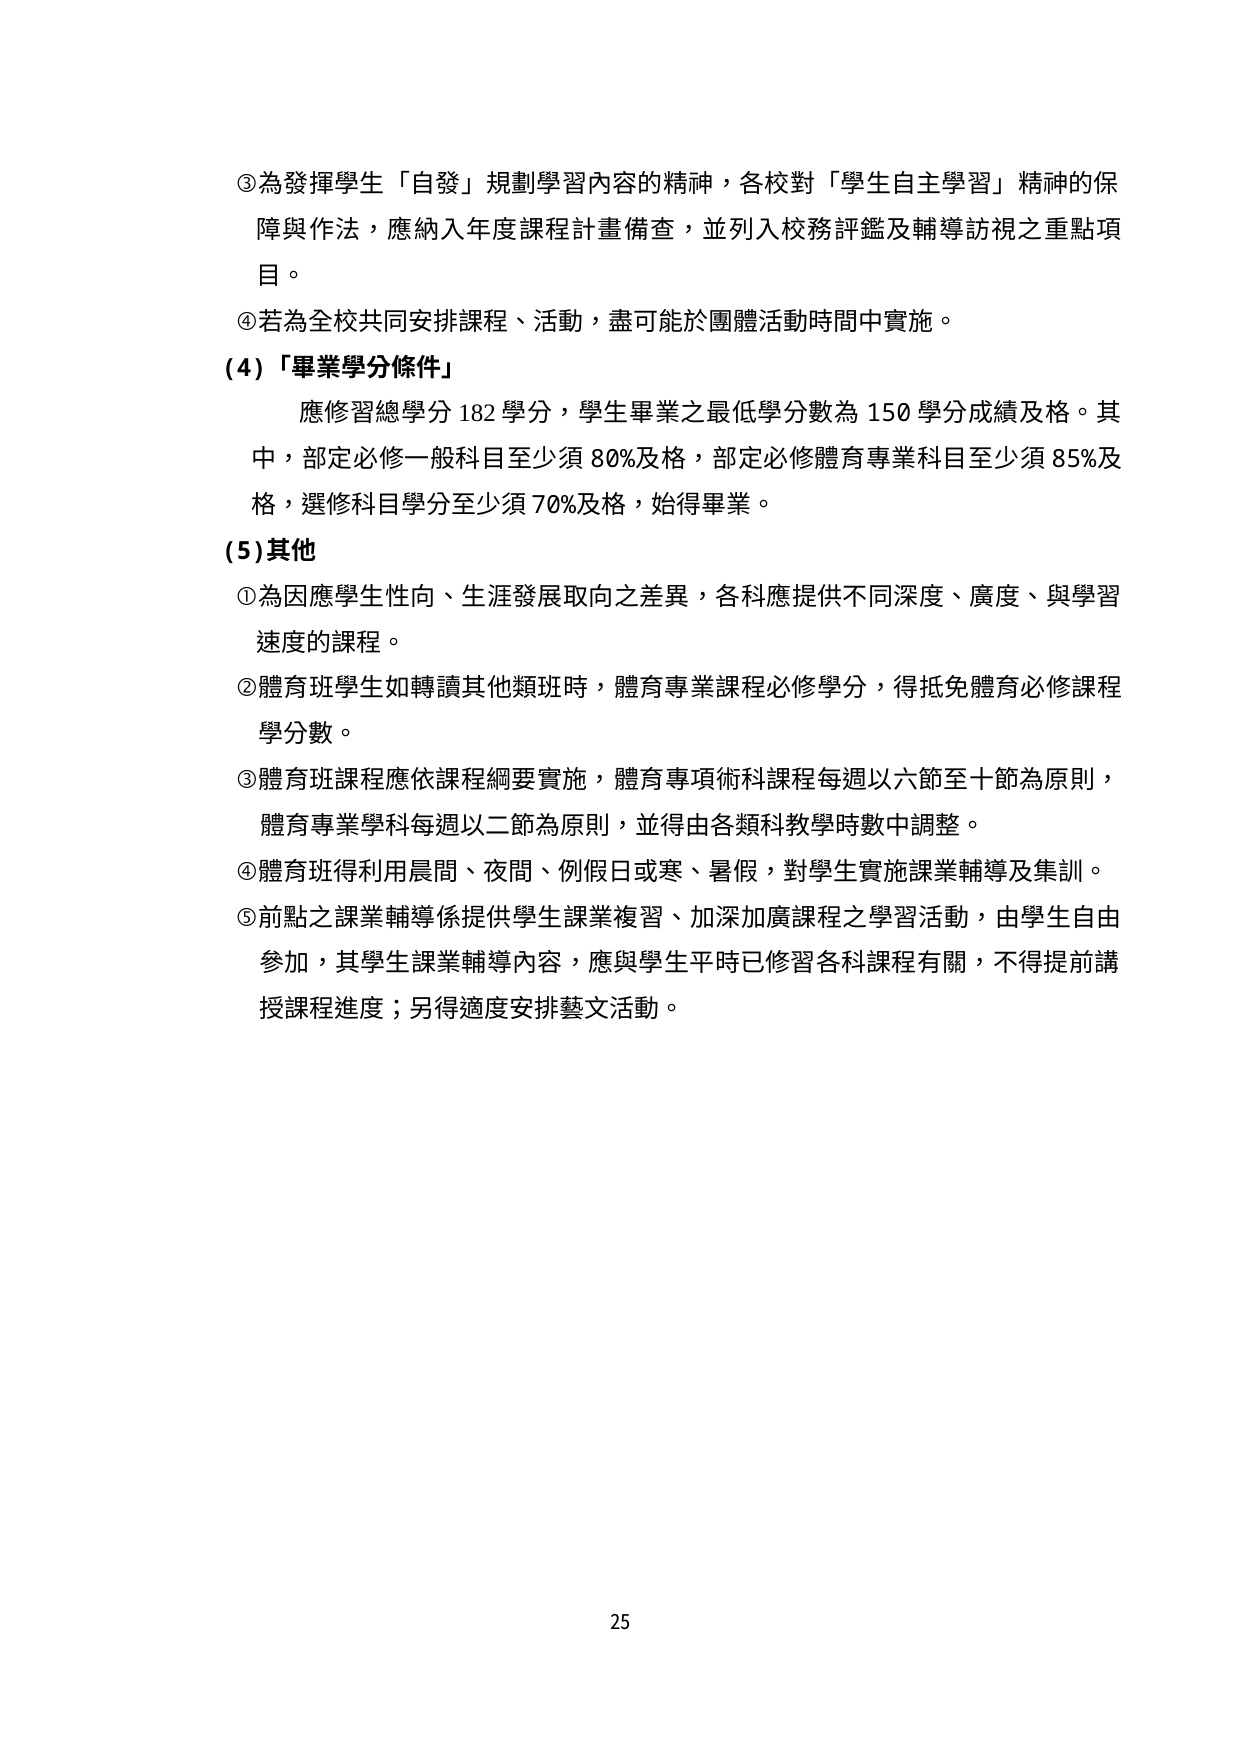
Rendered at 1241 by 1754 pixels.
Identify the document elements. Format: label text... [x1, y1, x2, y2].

text 為發揮學生「自發」規劃學習內容的精神，各校對「學生自主學習」精神的保障與作法，應納入年度課程計畫備查，並列入校務評鑑及輔導訪視之重點項目。 [235, 156, 1122, 293]
text 為因應學生性向、生涯發展取向之差異，各科應提供不同深度、廣度、與學習速度的課程。 [235, 568, 1122, 660]
text 體育班課程應依課程綱要實施，體育專項術科課程每週以六節至十節為原則，體育專業學科每週以二節為原則，並得由各類科教學時數中調整。 [236, 752, 1122, 843]
text (5)其他 [219, 523, 1122, 568]
text 體育班學生如轉讀其他類班時，體育專業課程必修學分，得抵免體育必修課程學分數。 [236, 660, 1122, 752]
text 前點之課業輔導係提供學生課業複習、加深加廣課程之學習活動，由學生自由參加，其學生課業輔導內容，應與學生平時已修習各科課程有關，不得提前講授課程進度；另得適度安排藝文活動。 [235, 889, 1122, 1027]
text (4)「畢業學分條件」 [219, 339, 1122, 385]
text 體育班得利用晨間、夜間、例假日或寒、暑假，對學生實施課業輔導及集訓。 [236, 843, 1122, 889]
text 應修習總學分182學分，學生畢業之最低學分數為150學分成績及格。其中，部定必修一般科目至少須80%及格，部定必修體育專業科目至少須85%及格，選修科目學分至少須70%及格，始得畢業。 [251, 385, 1122, 523]
text 若為全校共同安排課程、活動，盡可能於團體活動時間中實施。 [236, 293, 1122, 339]
